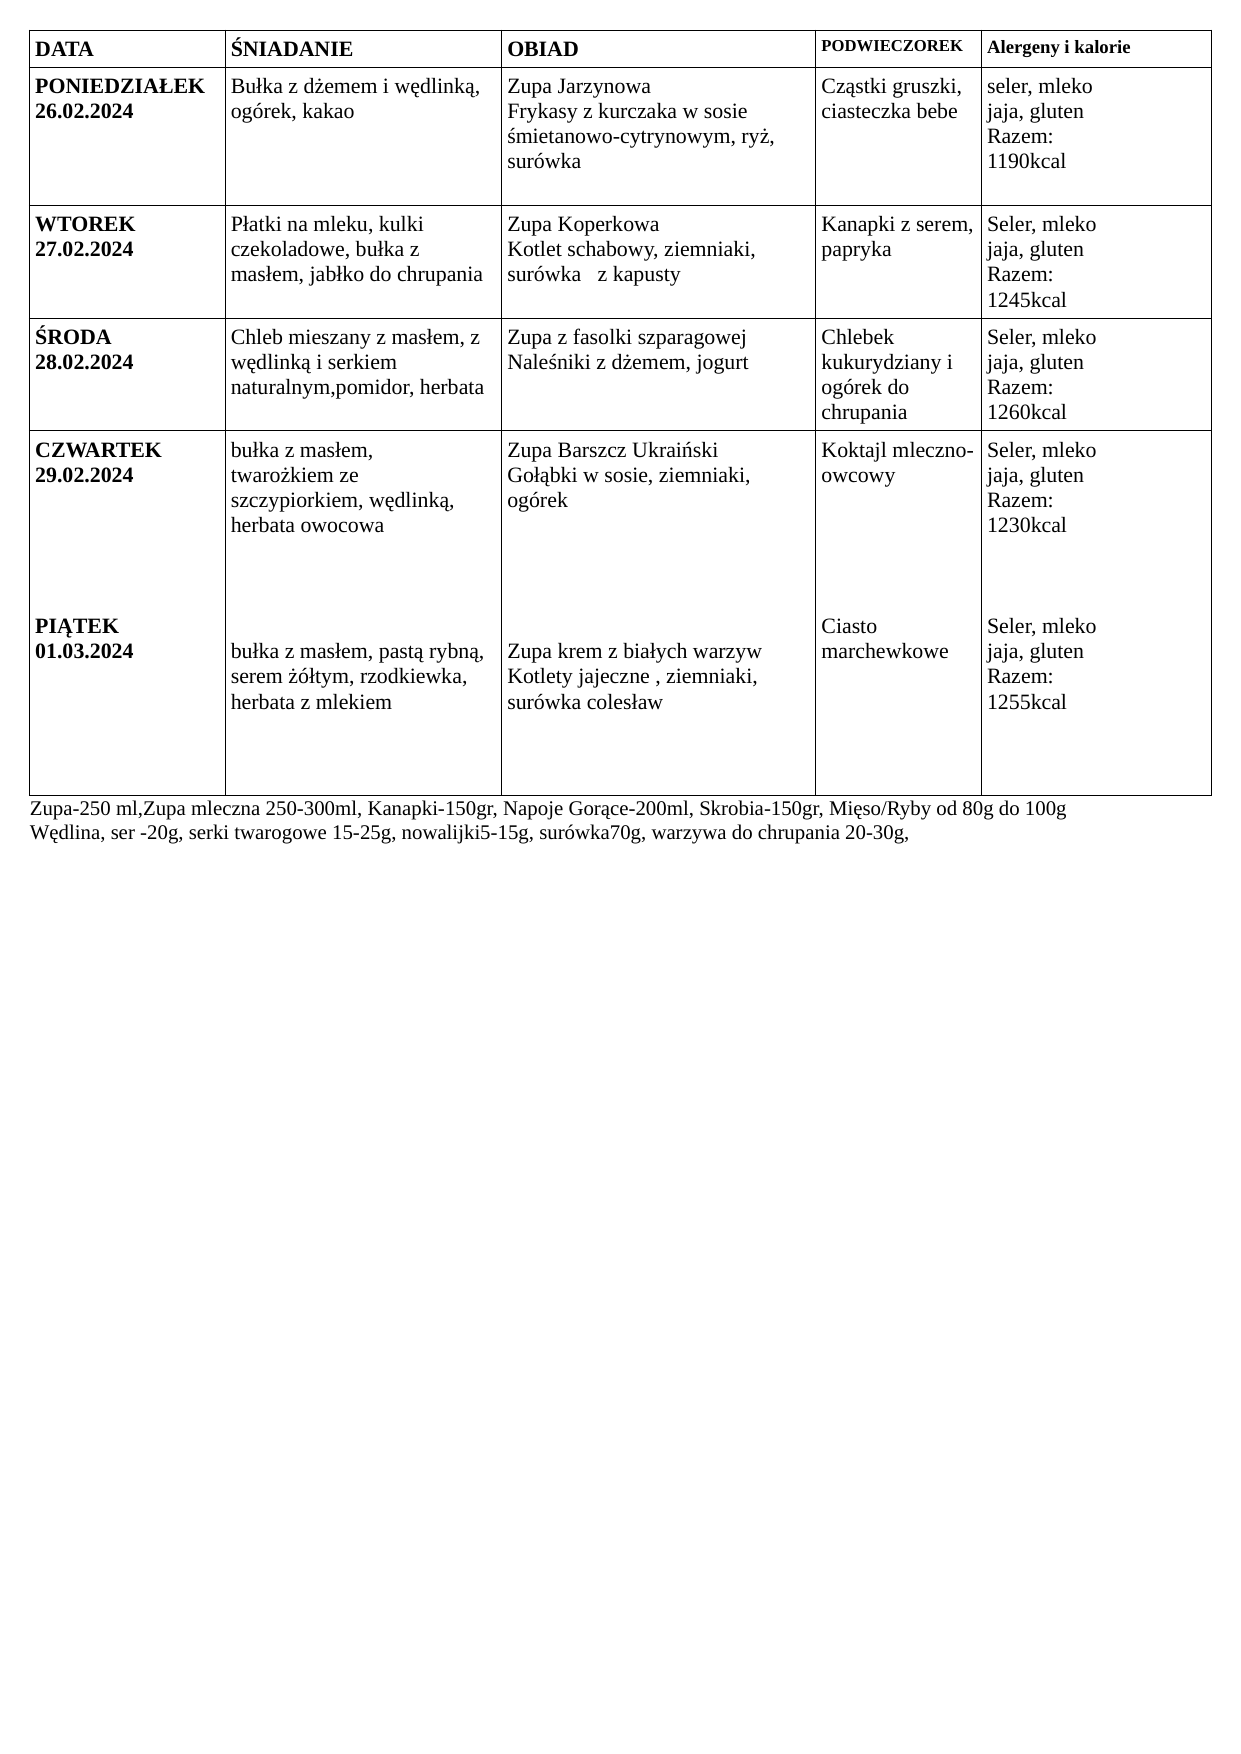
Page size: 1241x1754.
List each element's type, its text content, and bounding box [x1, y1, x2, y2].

table_cell Seler, mleko jaja, gluten Razem: 1230kcal Seler, mleko jaja, gluten Razem: 1255kcal [982, 431, 1211, 795]
table_cell seler, mleko jaja, gluten Razem: 1190kcal [982, 68, 1211, 205]
table_cell WTOREK 27.02.2024 [30, 206, 225, 317]
text Zupa-250 ml,Zupa mleczna 250-300ml, Kanapki-150gr, Napoje Gorące-200ml, Skrobia-150gr, Mięso/Ryby od 80g do 100g Wędlina, ser -20g, serki twarogowe 15-25g, nowalijki5-15g, surówka70g, warzywa do chrupania 20-30g, [29, 796, 1211, 844]
table_cell Cząstki gruszki, ciasteczka bebe [816, 68, 981, 205]
table_cell Zupa z fasolki szparagowej Naleśniki z dżemem, jogurt [502, 319, 815, 430]
table_cell Seler, mleko jaja, gluten Razem: 1245kcal [982, 206, 1211, 317]
table_cell Zupa Koperkowa Kotlet schabowy, ziemniaki, surówka z kapusty [502, 206, 815, 317]
table_cell Bułka z dżemem i wędlinką, ogórek, kakao [226, 68, 501, 205]
table_cell Kanapki z serem, papryka [816, 206, 981, 317]
table_cell Płatki na mleku, kulki czekoladowe, bułka z masłem, jabłko do chrupania [226, 206, 501, 317]
table_header PODWIECZOREK [816, 31, 981, 67]
table_header OBIAD [502, 31, 815, 67]
table_cell Seler, mleko jaja, gluten Razem: 1260kcal [982, 319, 1211, 430]
table_cell PONIEDZIAŁEK 26.02.2024 [30, 68, 225, 205]
table_cell ŚRODA 28.02.2024 [30, 319, 225, 430]
table_header DATA [30, 31, 225, 67]
table_cell Zupa Jarzynowa Frykasy z kurczaka w sosie śmietanowo-cytrynowym, ryż, surówka [502, 68, 815, 205]
table_cell Chlebek kukurydziany i ogórek do chrupania [816, 319, 981, 430]
table_cell Koktajl mleczno- owcowy Ciasto marchewkowe [816, 431, 981, 795]
table_header ŚNIADANIE [226, 31, 501, 67]
table_cell CZWARTEK 29.02.2024 PIĄTEK 01.03.2024 [30, 431, 225, 795]
table_header Alergeny i kalorie [982, 31, 1211, 67]
table_cell Zupa Barszcz Ukraiński Gołąbki w sosie, ziemniaki, ogórek Zupa krem z białych warzyw Kotlety jajeczne , ziemniaki, surówka colesław [502, 431, 815, 795]
table_cell Chleb mieszany z masłem, z wędlinką i serkiem naturalnym,pomidor, herbata [226, 319, 501, 430]
table_cell bułka z masłem, twarożkiem ze szczypiorkiem, wędlinką, herbata owocowa bułka z masłem, pastą rybną, serem żółtym, rzodkiewka, herbata z mlekiem [226, 431, 501, 795]
